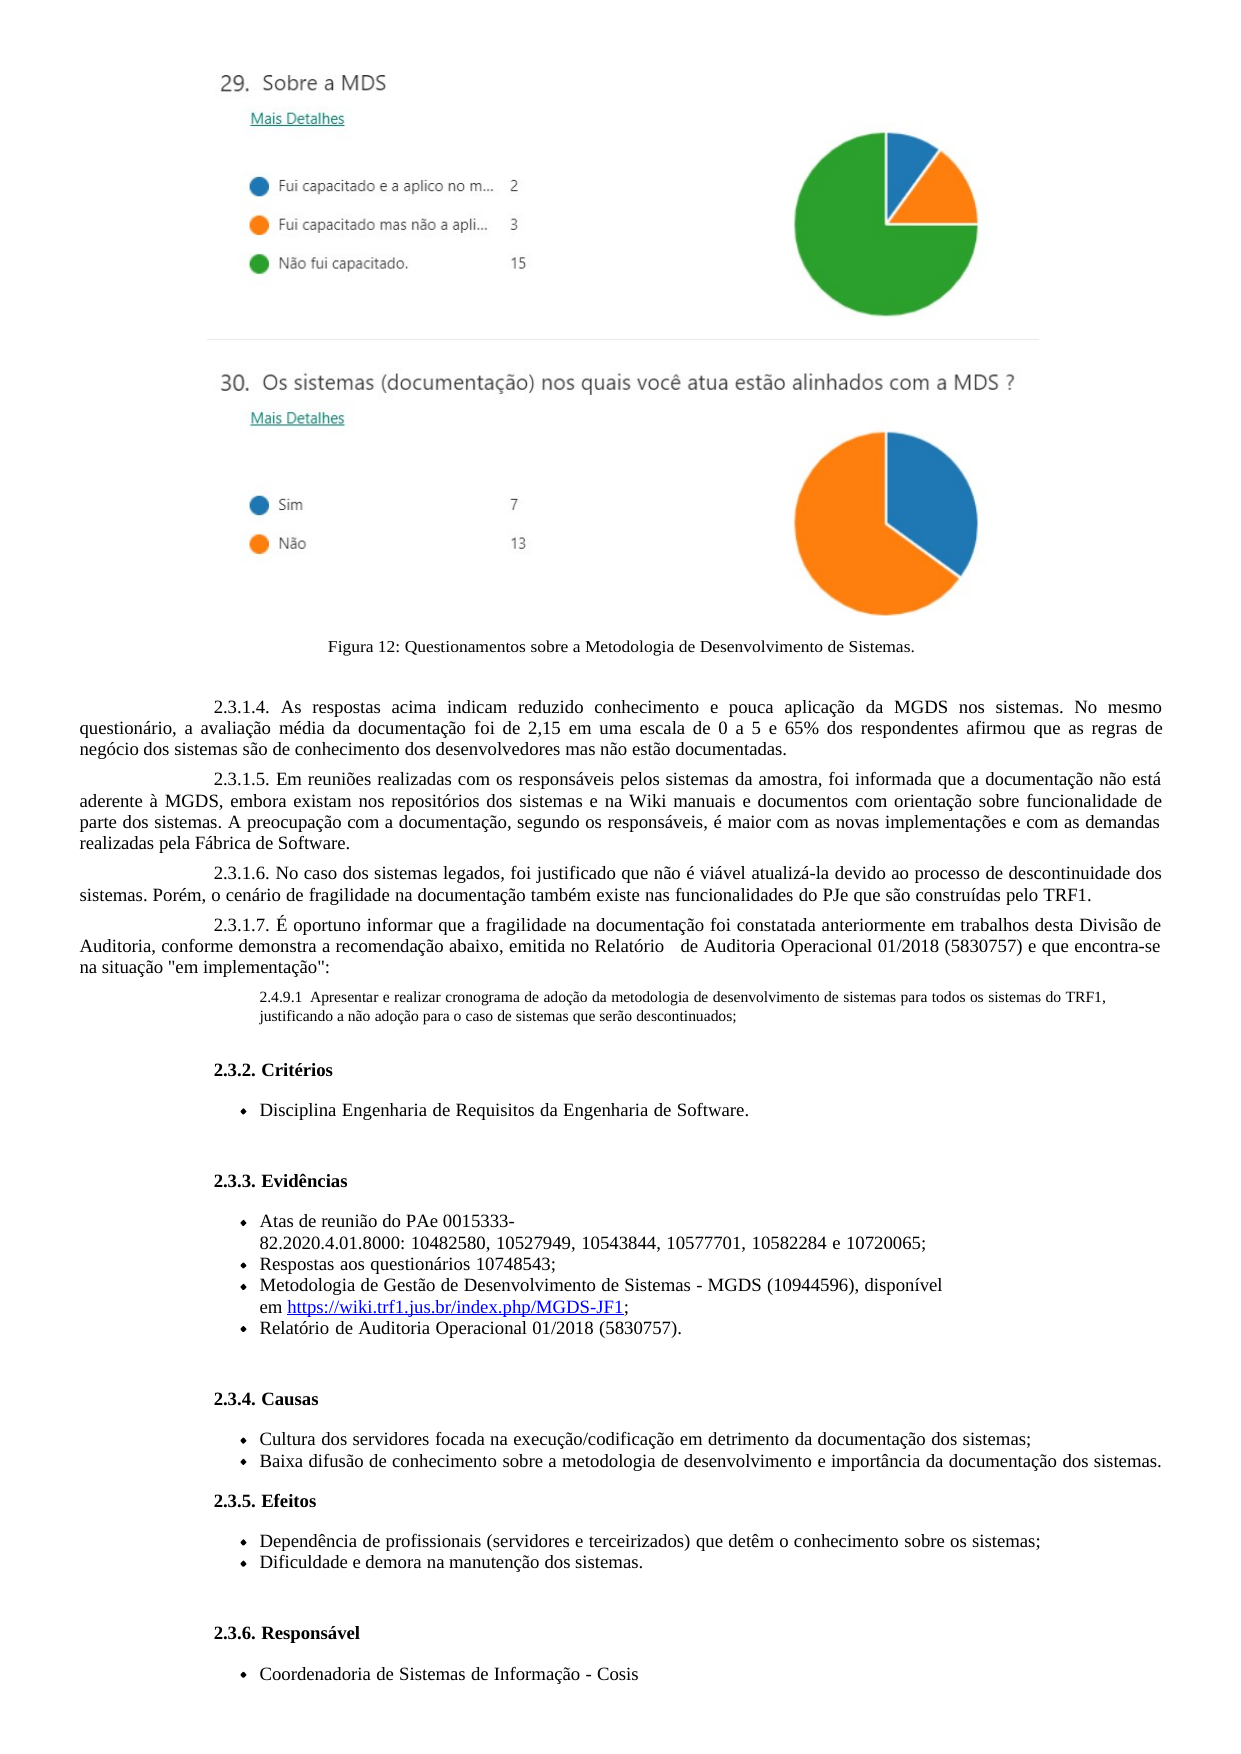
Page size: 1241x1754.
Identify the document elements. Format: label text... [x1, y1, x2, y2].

text Relatório de Auditoria Operacional 01/2018 (5830757). [259, 1317, 1184, 1338]
subtitle Evidências [213, 1170, 1184, 1192]
list Em reuniões realizadas com os responsáveis pelos sistemas da amostra, foi informada que a documentação não está aderente à MGDS, embora existam nos repositórios dos sistemas e na Wiki manuais e documentos com orientação sobre funcionalidade de parte dos sistemas. A preocupação com a documentação, segundo os responsáveis, é maior com as novas implementações e com as demandas realizadas pela Fábrica de Software. [79, 769, 1163, 853]
text Figura 12: Questionamentos sobre a Metodologia de Desenvolvimento de Sistemas. [109, 637, 1133, 656]
list As respostas acima indicam reduzido conhecimento e pouca aplicação da MGDS nos sistemas. No mesmo questionário, a avaliação média da documentação foi de 2,15 em uma escala de 0 a 5 e 65% dos respondentes afirmou que as regras de negócio dos sistemas são de conhecimento dos desenvolvedores mas não estão documentadas. [79, 696, 1163, 760]
text 82.2020.4.01.8000: 10482580, 10527949, 10543844, 10577701, 10582284 e 10720065; [259, 1232, 1184, 1253]
text Disciplina Engenharia de Requisitos da Engenharia de Software. [259, 1099, 1184, 1121]
subtitle Causas [213, 1388, 1184, 1410]
text Metodologia de Gestão de Desenvolvimento de Sistemas - MGDS (10944596), disponível em https://wiki.trf1.jus.br/index.php/MGDS-JF1; [259, 1275, 964, 1317]
text 2.4.9.1 Apresentar e realizar cronograma de adoção da metodologia de desenvolvimento de sistemas para todos os sistemas do TRF1, justificando a não adoção para o caso de sistemas que serão descontinuados; [259, 988, 1136, 1024]
picture [207, 75, 1039, 616]
subtitle Critérios [213, 1059, 1184, 1080]
text Respostas aos questionários 10748543; [259, 1253, 1184, 1275]
subtitle Efeitos [213, 1490, 1184, 1512]
subtitle Responsável [213, 1622, 1184, 1644]
text Coordenadoria de Sistemas de Informação - Cosis [259, 1663, 1184, 1684]
text Baixa difusão de conhecimento sobre a metodologia de desenvolvimento e importância da documentação dos sistemas. [259, 1450, 1184, 1471]
list É oportuno informar que a fragilidade na documentação foi constatada anteriormente em trabalhos desta Divisão de Auditoria, conforme demonstra a recomendação abaixo, emitida no Relatório de Auditoria Operacional 01/2018 (5830757) e que encontra-se na situação "em implementação": [79, 914, 1163, 978]
list No caso dos sistemas legados, foi justificado que não é viável atualizá-la devido ao processo de descontinuidade dos sistemas. Porém, o cenário de fragilidade na documentação também existe nas funcionalidades do PJe que são construídas pelo TRF1. [79, 863, 1163, 905]
text Atas de reunião do PAe 0015333- [259, 1211, 1184, 1232]
text Dependência de profissionais (servidores e terceirizados) que detêm o conhecimento sobre os sistemas; Dificuldade e demora na manutenção dos sistemas. [259, 1530, 1102, 1573]
text Cultura dos servidores focada na execução/codificação em detrimento da documentação dos sistemas; [259, 1428, 1184, 1450]
